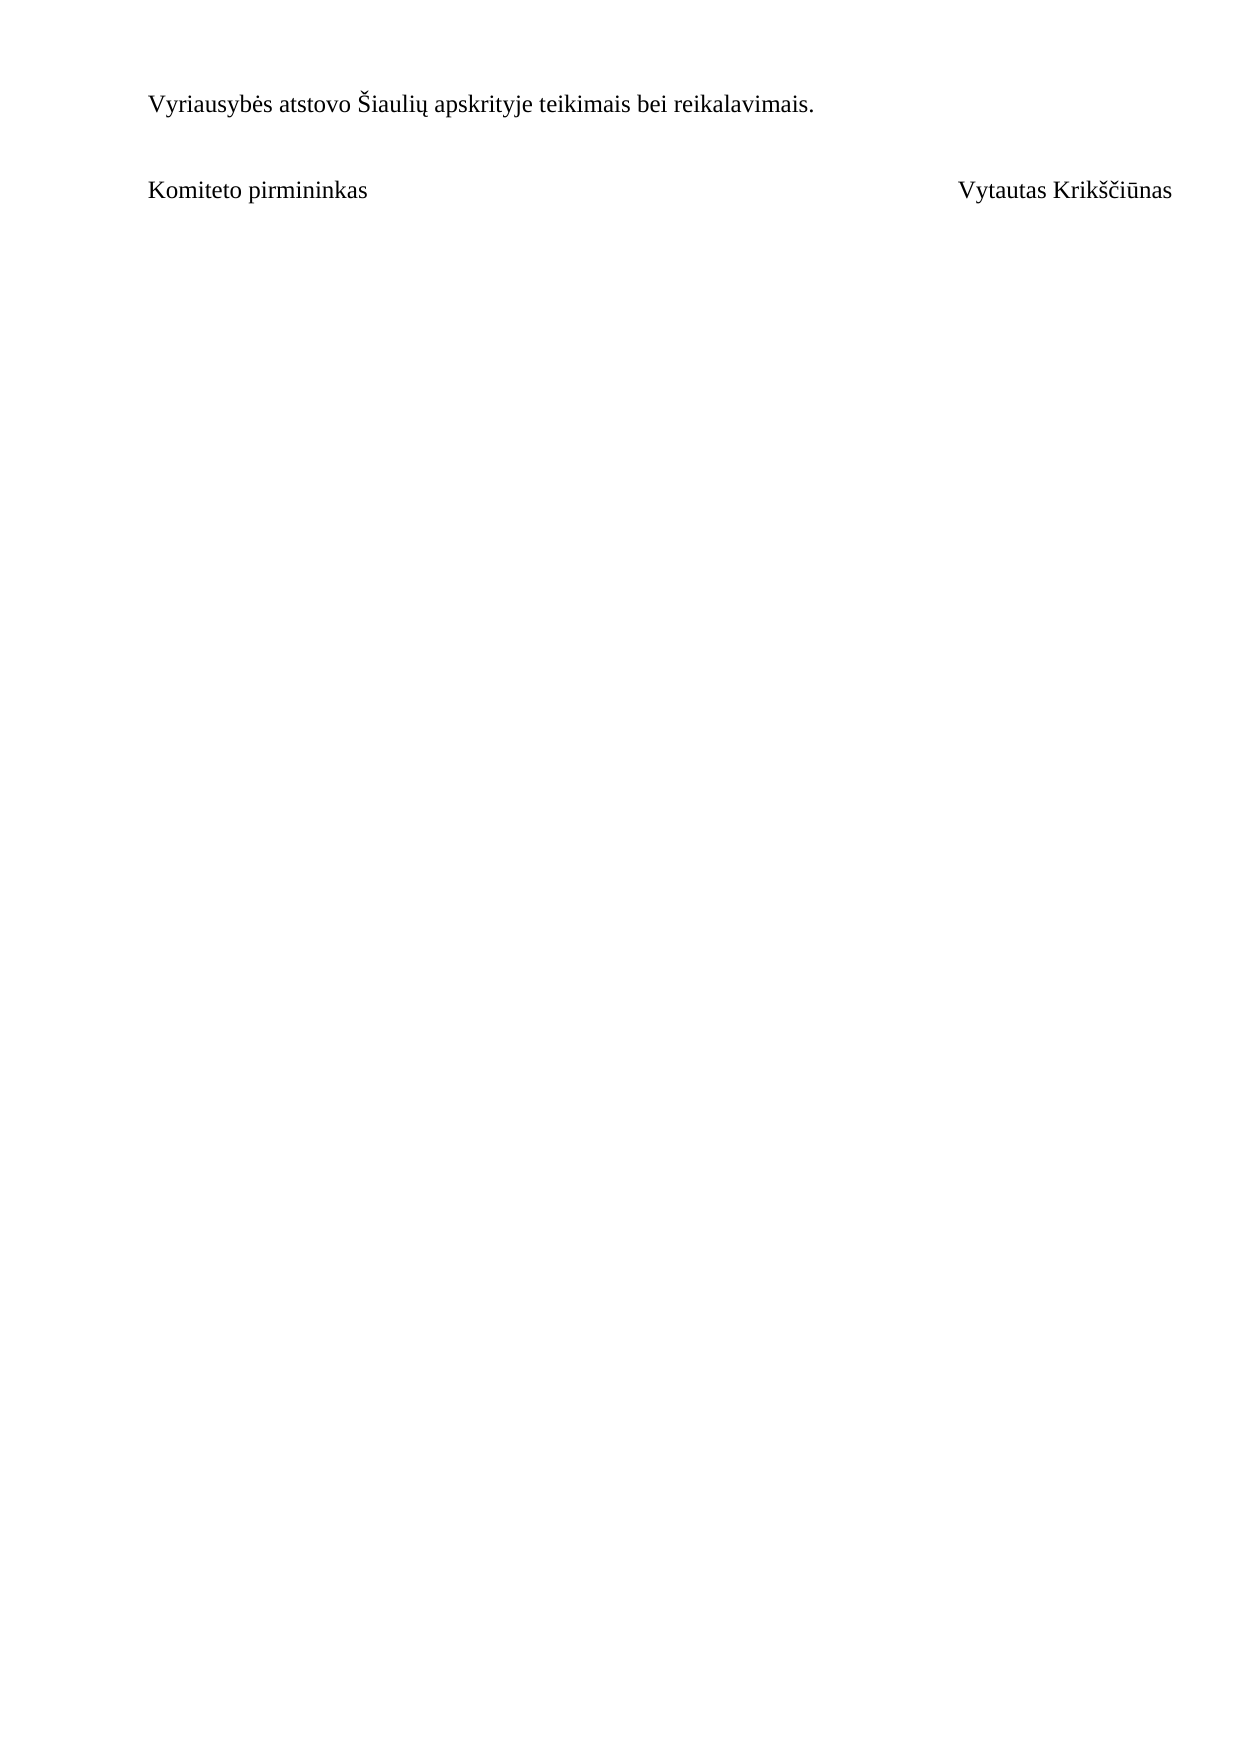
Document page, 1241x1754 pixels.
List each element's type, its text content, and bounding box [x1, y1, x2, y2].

text Komiteto pirmininkas Vytautas Krikščiūnas [148, 175, 1181, 204]
text Vyriausybės atstovo Šiaulių apskrityje teikimais bei reikalavimais. [148, 89, 1181, 117]
